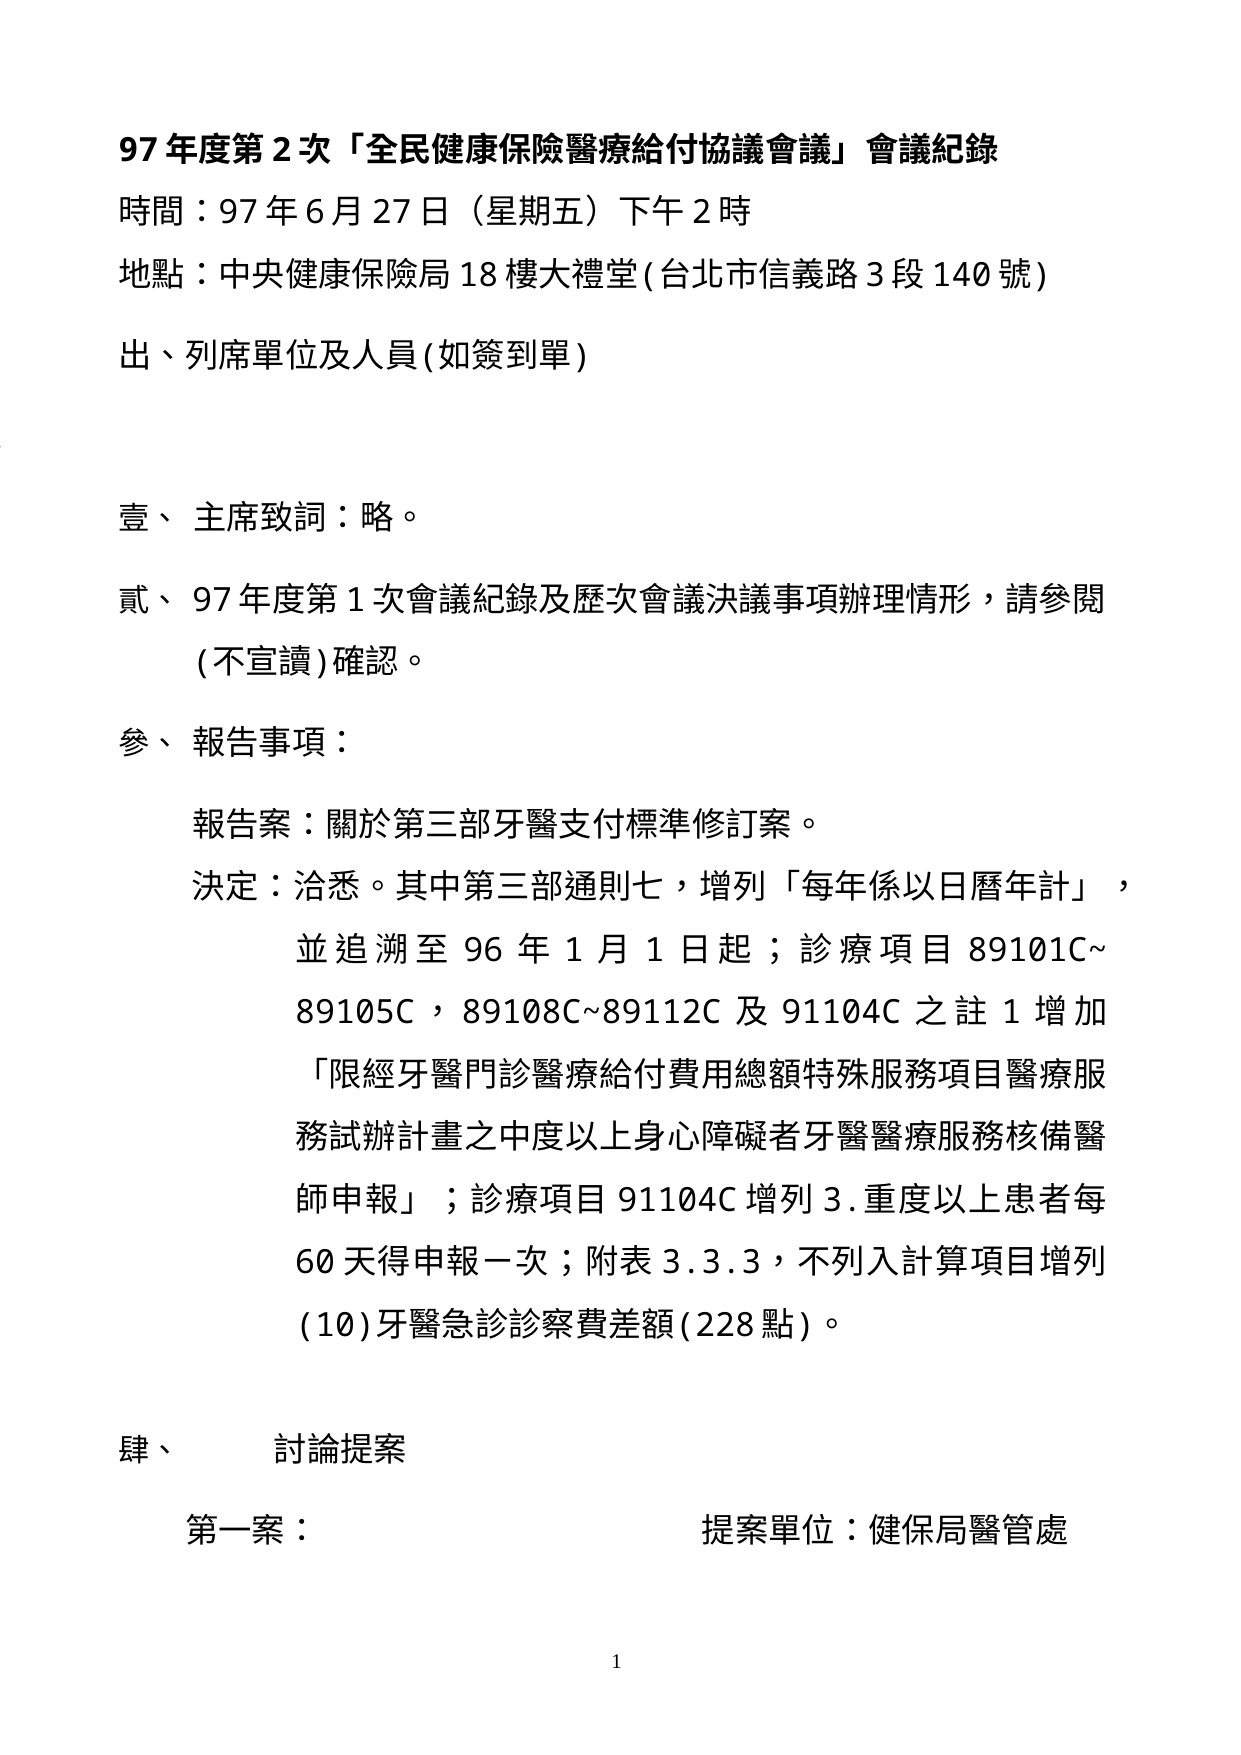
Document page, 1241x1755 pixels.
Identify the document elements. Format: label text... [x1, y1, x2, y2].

text 主席：黃副總經理三桂 紀錄：甯素珠 [118, 392, 1107, 455]
text 決定：洽悉。其中第三部通則七，增列「每年係以日曆年計」，並追溯至96年1月1日起；診療項目89101C~ 89105C，89108C~89112C及91104C之註1增加「限經牙醫門診醫療給付費用總額特殊服務項目醫療服務試辦計畫之中度以上身心障礙者牙醫醫療服務核備醫師申報」；診療項目91104C增列3.重度以上患者每60天得申報ㄧ次；附表3.3.3，不列入計算項目增列(10)牙醫急診診察費差額(228點)。 [192, 842, 1107, 1342]
text 97年度第2次「全民健康保險醫療給付協議會議」會議紀錄 [118, 105, 1107, 167]
text 地點：中央健康保險局18樓大禮堂(台北市信義路3段140號) [118, 230, 1107, 292]
text 第一案： 提案單位：健保局醫管處 [118, 1486, 1107, 1549]
text 時間：97年6月27日（星期五）下午2時 [118, 167, 1107, 230]
list 97年度第1次會議紀錄及歷次會議決議事項辦理情形，請參閱(不宣讀)確認。 [118, 555, 1107, 680]
text 報告案：關於第三部牙醫支付標準修訂案。 [192, 780, 1107, 842]
list 主席致詞：略。 [118, 474, 1107, 536]
list 報告事項： [118, 699, 1107, 761]
list 討論提案 [118, 1405, 1107, 1467]
text 出、列席單位及人員(如簽到單) [118, 311, 1107, 374]
